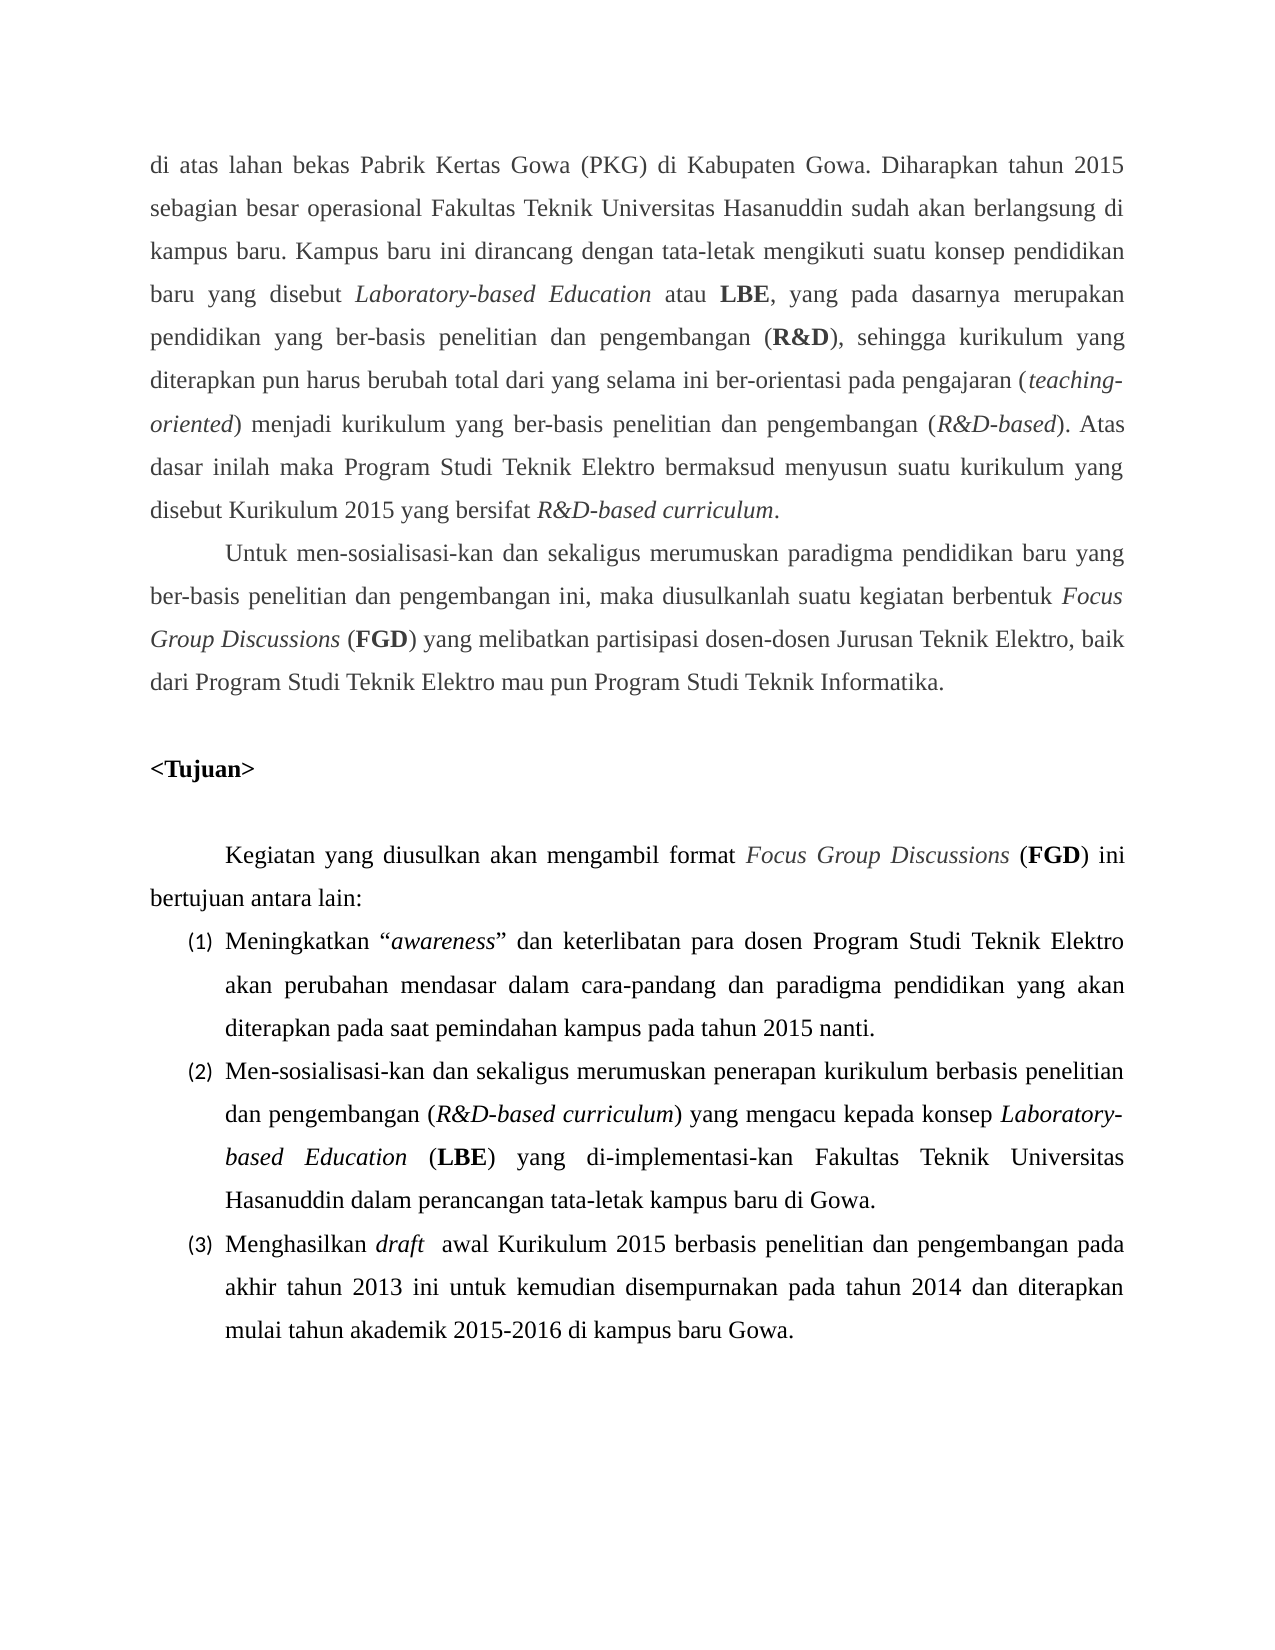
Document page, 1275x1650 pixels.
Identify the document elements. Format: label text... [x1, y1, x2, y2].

list Menghasilkan draft awal Kurikulum 2015 berbasis penelitian dan pengembangan pada akhir tahun 2013 ini untuk kemudian disempurnakan pada tahun 2014 dan diterapkan mulai tahun akademik 2015-2016 di kampus baru Gowa. [187, 1229, 1125, 1344]
text Untuk men-sosialisasi-kan dan sekaligus merumuskan paradigma pendidikan baru yang ber-basis penelitian dan pengembangan ini, maka diusulkanlah suatu kegiatan berbentuk Focus Group Discussions (FGD) yang melibatkan partisipasi dosen-dosen Jurusan Teknik Elektro, baik dari Program Studi Teknik Elektro mau pun Program Studi Teknik Informatika. [150, 538, 1125, 696]
list Men-sosialisasi-kan dan sekaligus merumuskan penerapan kurikulum berbasis penelitian dan pengembangan (R&D-based curriculum) yang mengacu kepada konsep Laboratory-based Education (LBE) yang di-implementasi-kan Fakultas Teknik Universitas Hasanuddin dalam perancangan tata-letak kampus baru di Gowa. [187, 1056, 1125, 1214]
text Kegiatan yang diusulkan akan mengambil format Focus Group Discussions (FGD) ini bertujuan antara lain: [150, 840, 1125, 912]
text <Tujuan> [150, 754, 1125, 782]
list Meningkatkan “awareness” dan keterlibatan para dosen Program Studi Teknik Elektro akan perubahan mendasar dalam cara-pandang dan paradigma pendidikan yang akan diterapkan pada saat pemindahan kampus pada tahun 2015 nanti. [187, 926, 1125, 1042]
text di atas lahan bekas Pabrik Kertas Gowa (PKG) di Kabupaten Gowa. Diharapkan tahun 2015 sebagian besar operasional Fakultas Teknik Universitas Hasanuddin sudah akan berlangsung di kampus baru. Kampus baru ini dirancang dengan tata-letak mengikuti suatu konsep pendidikan baru yang disebut Laboratory-based Education atau LBE, yang pada dasarnya merupakan pendidikan yang ber-basis penelitian dan pengembangan (R&D), sehingga kurikulum yang diterapkan pun harus berubah total dari yang selama ini ber-orientasi pada pengajaran (teaching-oriented) menjadi kurikulum yang ber-basis penelitian dan pengembangan (R&D-based). Atas dasar inilah maka Program Studi Teknik Elektro bermaksud menyusun suatu kurikulum yang disebut Kurikulum 2015 yang bersifat R&D-based curriculum. [150, 150, 1125, 524]
